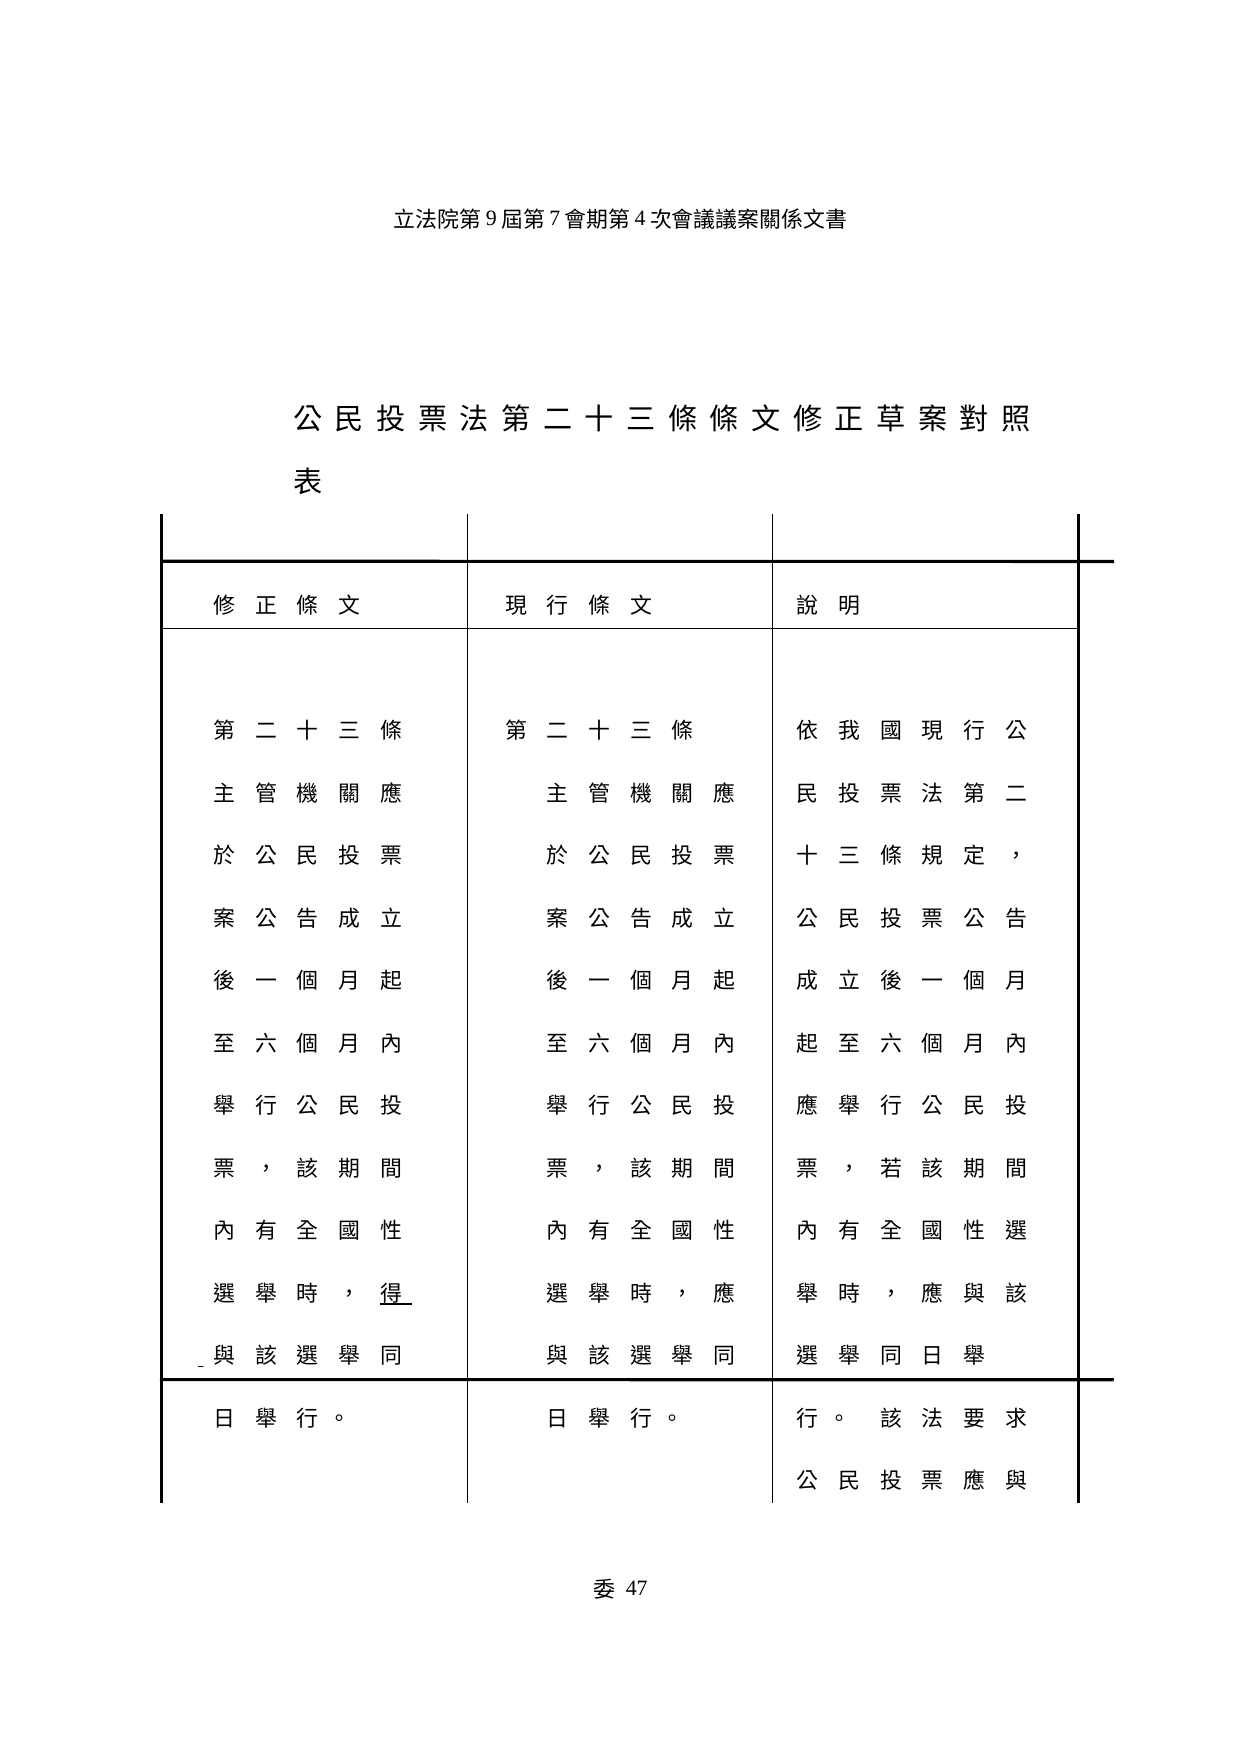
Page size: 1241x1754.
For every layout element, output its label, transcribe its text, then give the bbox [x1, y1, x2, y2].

table_header 公民投票法第二十三條條文修正草案對照表 [162, 313, 1078, 514]
table_cell 行。該法要求公民投票應與 [773, 1382, 1077, 1503]
table_cell 日舉行。 [468, 1382, 772, 1503]
table_cell 第二十三條 主管機關應於公民投票案公告成立後一個月起至六個月內舉行公民投票，該期間內有全國性選舉時，得與該選舉同 [163, 629, 467, 1378]
table_cell [163, 514, 467, 559]
table_cell 第二十三條 主管機關應於公民投票案公告成立後一個月起至六個月內舉行公民投票，該期間內有全國性選舉時，應與該選舉同 [468, 629, 772, 1378]
table_cell 修正條文 [163, 563, 467, 628]
table_cell 現行條文 [468, 563, 772, 628]
table_cell [773, 514, 1077, 559]
table_cell 說明 [773, 563, 1077, 628]
table_cell 日舉行。 [163, 1382, 467, 1503]
table_cell [468, 514, 772, 559]
table_cell 依我國現行公民投票法第二十三條規定，公民投票公告成立後一個月起至六個月內應舉行公民投票，若該期間內有全國性選舉時，應與該選舉同日舉 [773, 629, 1077, 1378]
